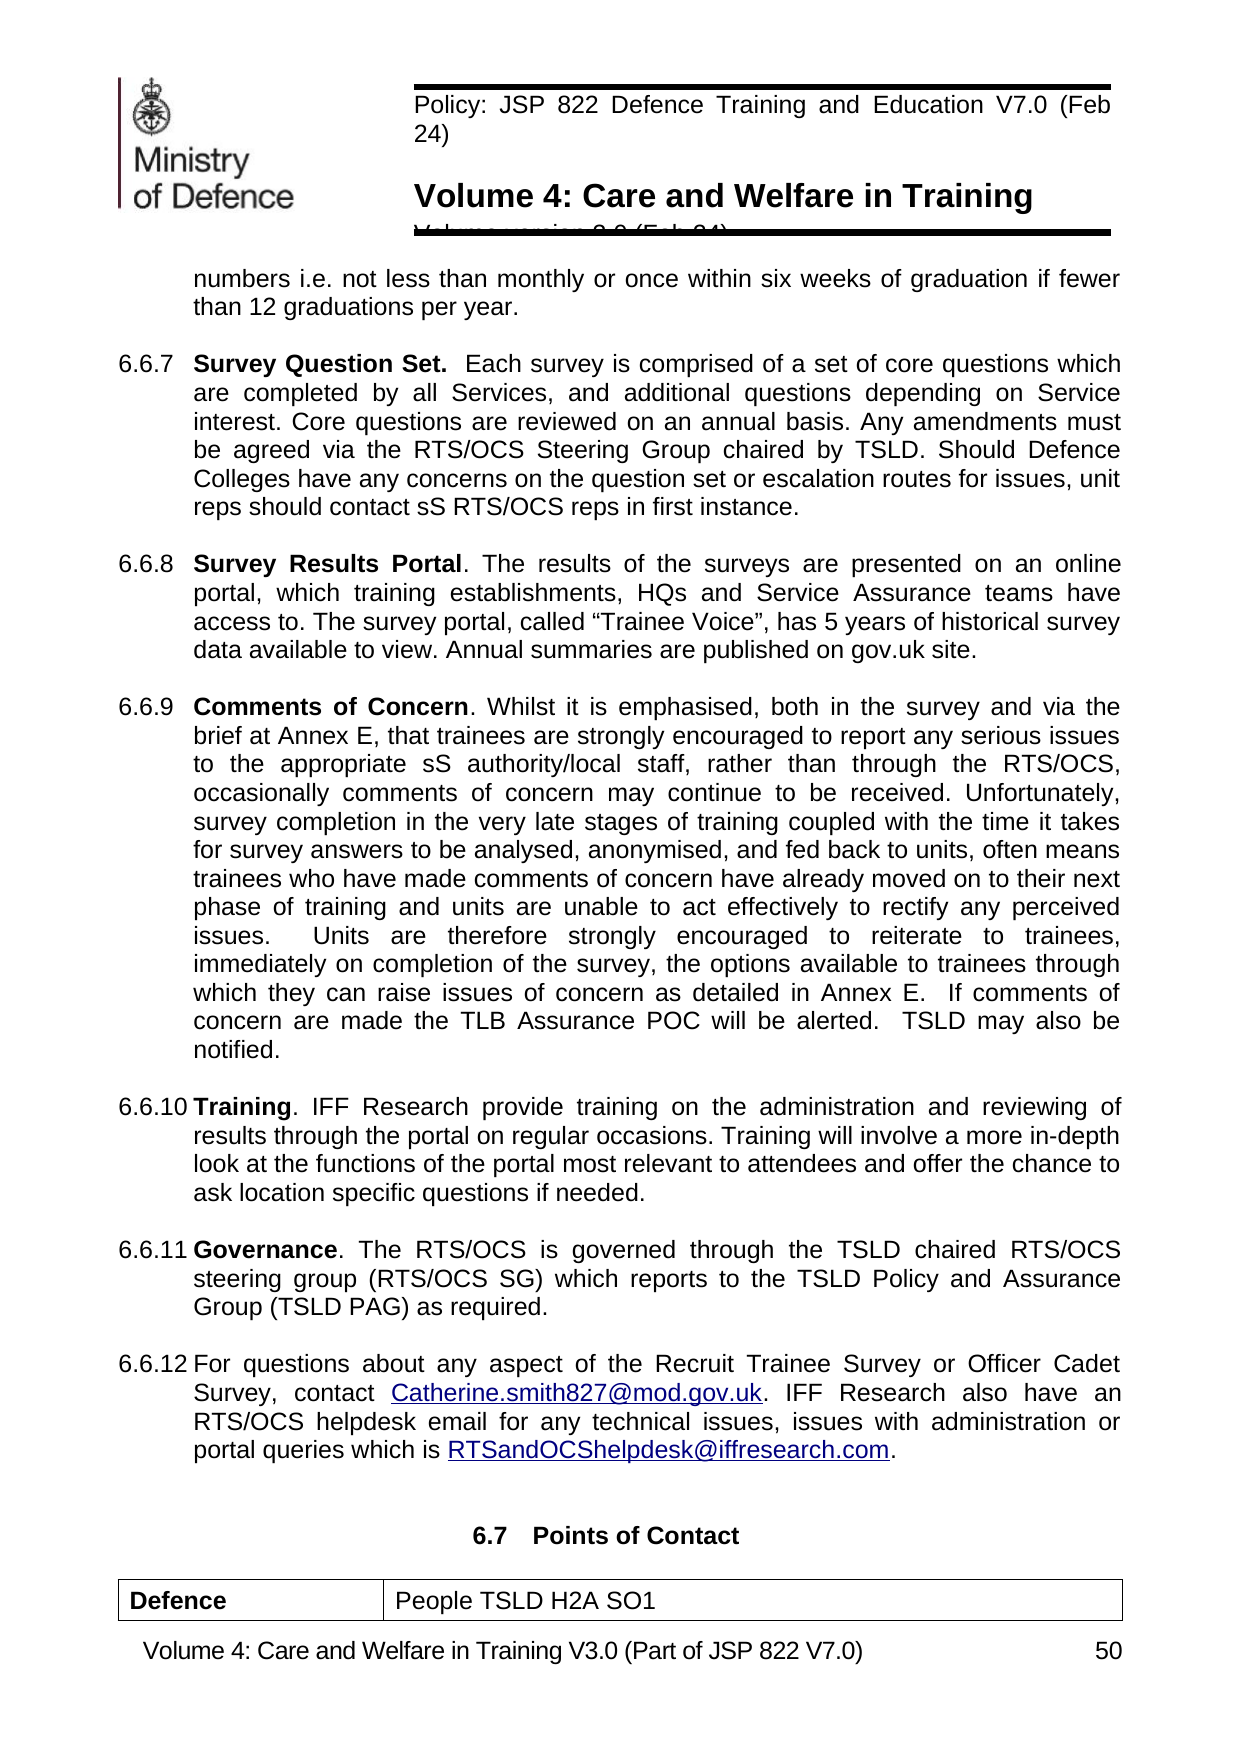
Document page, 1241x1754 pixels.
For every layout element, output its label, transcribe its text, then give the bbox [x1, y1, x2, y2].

subtitle Governance. The RTS/OCS is governed through the TSLD chaired RTS/OCS steering group (RTS/OCS SG) which reports to the TSLD Policy and Assurance Group (TSLD PAG) as required. [118, 1236, 1122, 1321]
table_header Defence [119, 1580, 383, 1620]
subtitle Training. IFF Research provide training on the administration and reviewing of results through the portal on regular occasions. Training will involve a more in-depth look at the functions of the portal most relevant to attendees and offer the chance to ask location specific questions if needed. [118, 1093, 1122, 1207]
subtitle numbers i.e. not less than monthly or once within six weeks of graduation if fewer than 12 graduations per year. [118, 264, 1122, 321]
subtitle Survey Results Portal. The results of the surveys are presented on an online portal, which training establishments, HQs and Service Assurance teams have access to. The survey portal, called “Trainee Voice”, has 5 years of historical survey data available to view. Annual summaries are published on gov.uk site. [118, 550, 1122, 664]
table_header People TSLD H2A SO1 [384, 1580, 1122, 1620]
subtitle Points of Contact [472, 1522, 1122, 1550]
subtitle Comments of Concern. Whilst it is emphasised, both in the survey and via the brief at Annex E, that trainees are strongly encouraged to report any serious issues to the appropriate sS authority/local staff, rather than through the RTS/OCS, occasionally comments of concern may continue to be received. Unfortunately, survey completion in the very late stages of training coupled with the time it takes for survey answers to be analysed, anonymised, and fed back to units, often means trainees who have made comments of concern have already moved on to their next phase of training and units are unable to act effectively to rectify any perceived issues. Units are therefore strongly encouraged to reiterate to trainees, immediately on completion of the survey, the options available to trainees through which they can raise issues of concern as detailed in Annex E. If comments of concern are made the TLB Assurance POC will be alerted. TSLD may also be notified. [118, 693, 1122, 1064]
subtitle For questions about any aspect of the Recruit Trainee Survey or Officer Cadet Survey, contact Catherine.smith827@mod.gov.uk. IFF Research also have an RTS/OCS helpdesk email for any technical issues, issues with administration or portal queries which is RTSandOCShelpdesk@iffresearch.com. [118, 1350, 1122, 1464]
subtitle Survey Question Set. Each survey is comprised of a set of core questions which are completed by all Services, and additional questions depending on Service interest. Core questions are reviewed on an annual basis. Any amendments must be agreed via the RTS/OCS Steering Group chaired by TSLD. Should Defence Colleges have any concerns on the question set or escalation routes for issues, unit reps should contact sS RTS/OCS reps in first instance. [118, 350, 1122, 521]
